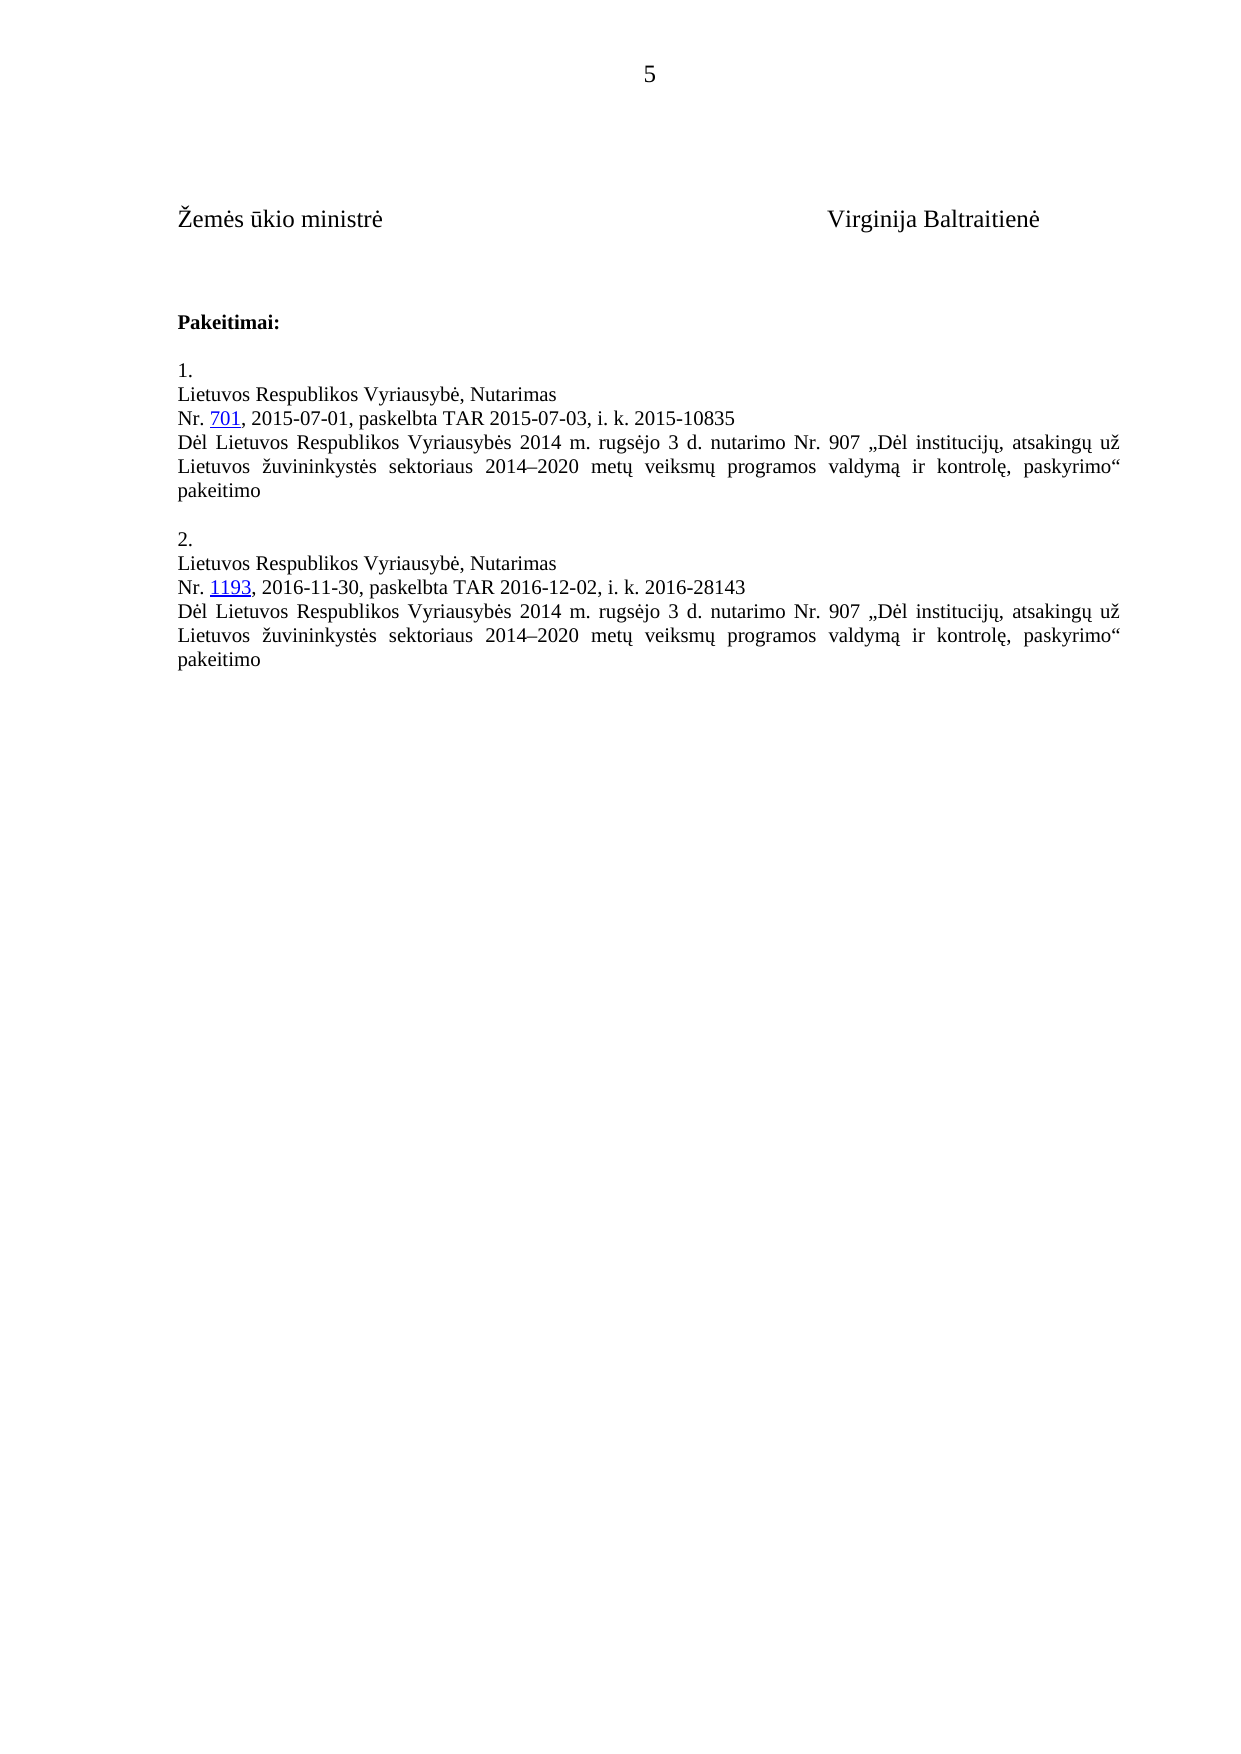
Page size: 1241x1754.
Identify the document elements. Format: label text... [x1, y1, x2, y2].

text Dėl Lietuvos Respublikos Vyriausybės 2014 m. rugsėjo 3 d. nutarimo Nr. 907 „Dėl institucijų, atsakingų už Lietuvos žuvininkystės sektoriaus 2014–2020 metų veiksmų programos valdymą ir kontrolę, paskyrimo“ pakeitimo [177, 430, 1122, 502]
text 2. [177, 527, 1122, 551]
text 1. [177, 358, 1122, 382]
text Dėl Lietuvos Respublikos Vyriausybės 2014 m. rugsėjo 3 d. nutarimo Nr. 907 „Dėl institucijų, atsakingų už Lietuvos žuvininkystės sektoriaus 2014–2020 metų veiksmų programos valdymą ir kontrolę, paskyrimo“ pakeitimo [177, 599, 1122, 671]
text Pakeitimai: [177, 310, 1122, 334]
text Nr. 1193, 2016-11-30, paskelbta TAR 2016-12-02, i. k. 2016-28143 [177, 575, 1122, 599]
text Lietuvos Respublikos Vyriausybė, Nutarimas [177, 551, 1122, 575]
text Lietuvos Respublikos Vyriausybė, Nutarimas [177, 382, 1122, 406]
text Žemės ūkio ministrė Virginija Baltraitienė [177, 204, 1122, 233]
text Nr. 701, 2015-07-01, paskelbta TAR 2015-07-03, i. k. 2015-10835 [177, 406, 1122, 430]
